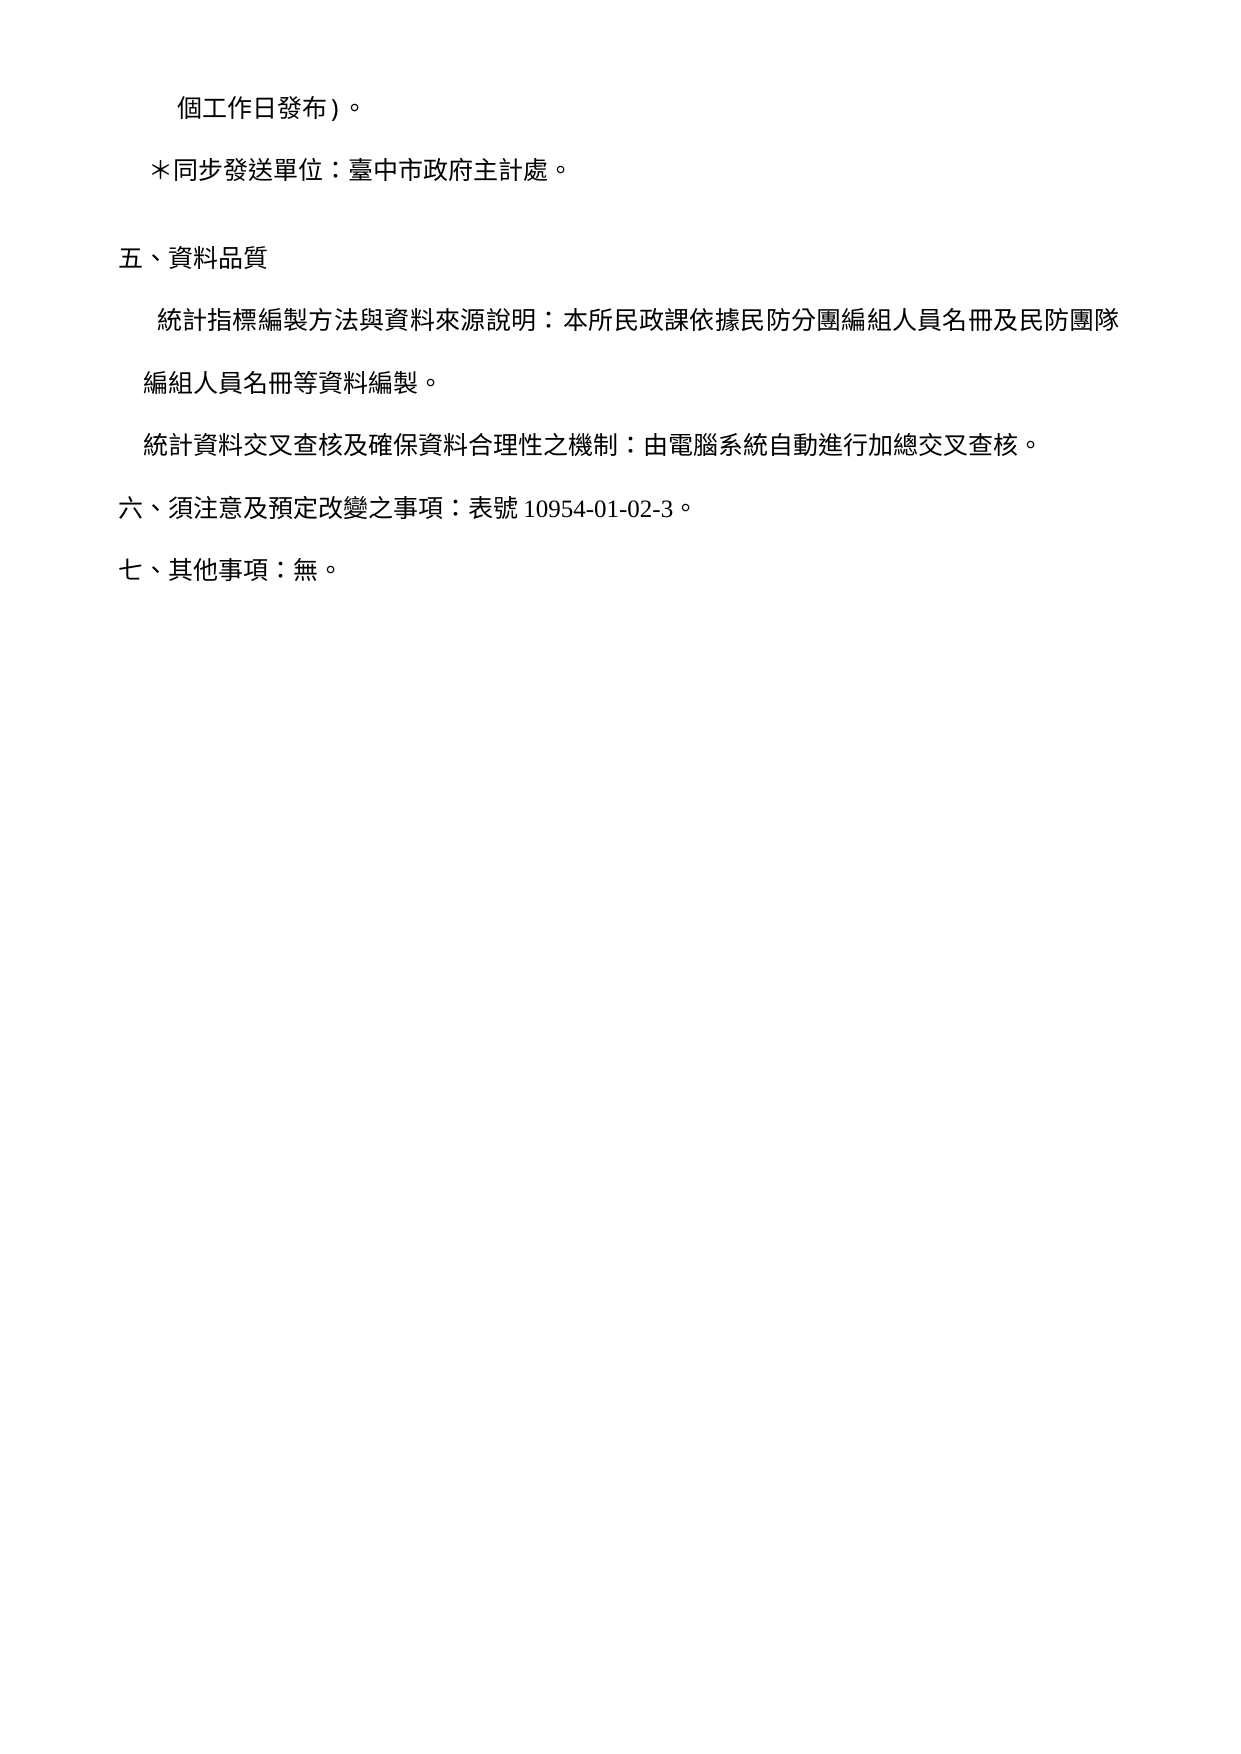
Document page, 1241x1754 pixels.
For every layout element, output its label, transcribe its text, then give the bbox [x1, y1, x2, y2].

text 個工作日發布)。 [148, 64, 1122, 127]
text 統計資料交叉查核及確保資料合理性之機制：由電腦系統自動進行加總交叉查核。 [143, 402, 1122, 464]
text 六、須注意及預定改變之事項：表號10954-01-02-3。 [118, 464, 1122, 527]
text 五、資料品質 [118, 214, 1122, 277]
text 統計指標編製方法與資料來源說明：本所民政課依據民防分團編組人員名冊及民防團隊編組人員名冊等資料編製。 [143, 277, 1122, 402]
text ＊同步發送單位：臺中市政府主計處。 [149, 127, 1122, 189]
text 七、其他事項：無。 [118, 527, 1122, 589]
